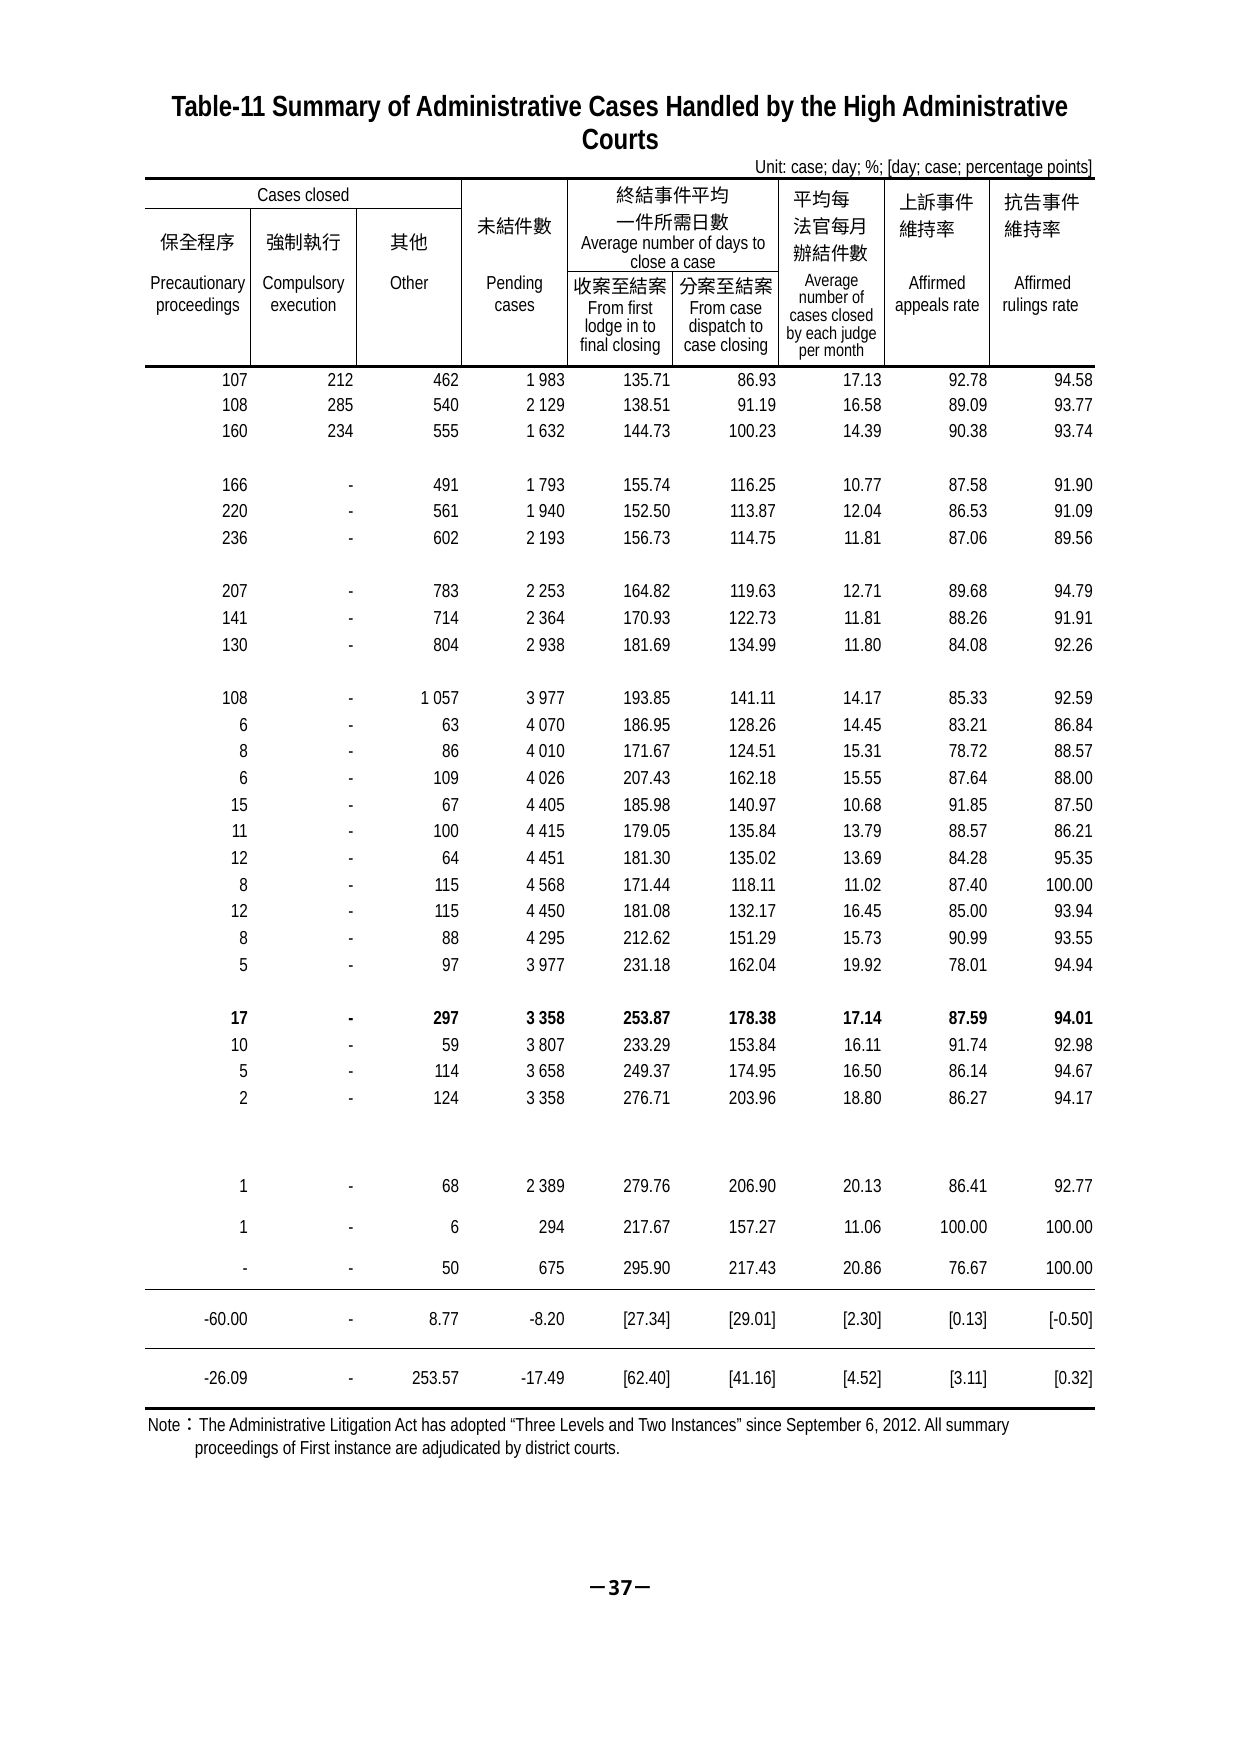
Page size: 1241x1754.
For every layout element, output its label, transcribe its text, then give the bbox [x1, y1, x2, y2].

table_cell 89.09 [884, 391, 990, 418]
table_cell 122.73 [673, 605, 778, 631]
table_cell 171.67 [567, 738, 673, 764]
table_cell - [250, 925, 356, 951]
table_cell [462, 1111, 567, 1138]
table_cell 87.06 [884, 525, 990, 551]
table_cell 85.00 [884, 898, 990, 924]
table_cell 135.84 [673, 818, 778, 844]
table_cell [62.40] [567, 1349, 673, 1407]
table_cell 保全程序 [145, 209, 250, 271]
table_cell 13.79 [779, 818, 884, 844]
table_cell 89.56 [990, 525, 1095, 551]
table_cell 675 [462, 1247, 567, 1289]
table_cell 2 938 [462, 631, 567, 658]
table_cell - [250, 1206, 356, 1247]
table_cell [673, 1138, 778, 1164]
table_cell 17.13 [779, 368, 884, 391]
table_cell 8 [145, 871, 250, 898]
table_cell 3 977 [462, 951, 567, 978]
table_cell 151.29 [673, 925, 778, 951]
table_cell 100.23 [673, 418, 778, 444]
table_cell 109 [356, 765, 462, 791]
table_cell 178.38 [673, 1005, 778, 1031]
table_cell 1 057 [356, 685, 462, 711]
table_cell 3 658 [462, 1058, 567, 1084]
table_cell -60.00 [145, 1290, 250, 1348]
table_cell 93.94 [990, 898, 1095, 924]
table_cell 88.57 [990, 738, 1095, 764]
table_header 平均每 法官每月辦結件數 [779, 180, 884, 271]
table_cell 1 793 [462, 471, 567, 498]
table_cell 91.19 [673, 391, 778, 418]
table_cell 100 [356, 818, 462, 844]
table_cell 收案至結案 From first lodge in to final closing [568, 272, 672, 364]
table_cell 207 [145, 578, 250, 604]
table_cell 156.73 [567, 525, 673, 551]
table_cell - [145, 1247, 250, 1289]
table_cell [884, 978, 990, 1004]
table_cell [990, 445, 1095, 471]
table_cell 1 940 [462, 498, 567, 524]
table_cell 212.62 [567, 925, 673, 951]
table_cell 3 358 [462, 1005, 567, 1031]
table_cell - [250, 471, 356, 498]
table_cell 88 [356, 925, 462, 951]
table_cell 107 [145, 368, 250, 391]
table_cell 276.71 [567, 1085, 673, 1111]
table_cell 5 [145, 1058, 250, 1084]
table_cell 160 [145, 418, 250, 444]
table_cell 67 [356, 791, 462, 818]
table_cell 217.67 [567, 1206, 673, 1247]
table_cell 2 193 [462, 525, 567, 551]
table_cell 207.43 [567, 765, 673, 791]
table_cell 86.53 [884, 498, 990, 524]
table_cell 10.68 [779, 791, 884, 818]
table_cell [-0.50] [990, 1290, 1095, 1348]
table_cell [990, 1138, 1095, 1164]
table_cell 116.25 [673, 471, 778, 498]
table_cell 804 [356, 631, 462, 658]
table_cell - [250, 765, 356, 791]
table_cell 8 [145, 738, 250, 764]
table_cell 179.05 [567, 818, 673, 844]
table_cell 130 [145, 631, 250, 658]
table_cell - [250, 818, 356, 844]
table_cell [779, 658, 884, 684]
table_cell 1 632 [462, 418, 567, 444]
table_cell 124.51 [673, 738, 778, 764]
table_cell [250, 551, 356, 578]
table_cell [356, 1138, 462, 1164]
table_cell 17 [145, 1005, 250, 1031]
table_cell 4 070 [462, 711, 567, 738]
table_cell 1 [145, 1165, 250, 1206]
table_cell 4 450 [462, 898, 567, 924]
table_cell 115 [356, 898, 462, 924]
table_cell [567, 658, 673, 684]
table_cell 18.80 [779, 1085, 884, 1111]
table_cell 76.67 [884, 1247, 990, 1289]
table_cell [250, 445, 356, 471]
table_cell 91.74 [884, 1031, 990, 1058]
table_cell [990, 551, 1095, 578]
table_cell 86.14 [884, 1058, 990, 1084]
table_cell 185.98 [567, 791, 673, 818]
table_cell 94.67 [990, 1058, 1095, 1084]
table_cell [356, 1111, 462, 1138]
table_cell 4 010 [462, 738, 567, 764]
table_cell 206.90 [673, 1165, 778, 1206]
table_cell [567, 551, 673, 578]
table_cell 16.45 [779, 898, 884, 924]
table_cell 181.08 [567, 898, 673, 924]
table_cell [41.16] [673, 1349, 778, 1407]
table_cell 294 [462, 1206, 567, 1247]
table_cell 4 415 [462, 818, 567, 844]
table_cell [145, 1111, 250, 1138]
table_cell [462, 978, 567, 1004]
table_cell 100.00 [884, 1206, 990, 1247]
table_cell 2 364 [462, 605, 567, 631]
table_cell 86.27 [884, 1085, 990, 1111]
table_cell [462, 658, 567, 684]
table_cell 153.84 [673, 1031, 778, 1058]
table_cell -8.20 [462, 1290, 567, 1348]
table_cell 87.59 [884, 1005, 990, 1031]
table_cell - [250, 1058, 356, 1084]
table_cell [27.34] [567, 1290, 673, 1348]
table_cell - [250, 711, 356, 738]
table_cell - [250, 631, 356, 658]
table_cell 16.58 [779, 391, 884, 418]
table_cell 128.26 [673, 711, 778, 738]
table_cell 50 [356, 1247, 462, 1289]
table_cell [673, 445, 778, 471]
table_cell 249.37 [567, 1058, 673, 1084]
table_cell [356, 445, 462, 471]
table_cell 602 [356, 525, 462, 551]
table_cell 10.77 [779, 471, 884, 498]
table_cell 59 [356, 1031, 462, 1058]
table_cell 561 [356, 498, 462, 524]
table_cell 20.86 [779, 1247, 884, 1289]
table_cell [567, 445, 673, 471]
table_cell 138.51 [567, 391, 673, 418]
table_cell [673, 1111, 778, 1138]
table_cell [4.52] [779, 1349, 884, 1407]
table_cell 10 [145, 1031, 250, 1058]
table_cell 164.82 [567, 578, 673, 604]
table_cell Pending cases [462, 271, 567, 364]
table_cell 11.02 [779, 871, 884, 898]
table_cell [462, 1138, 567, 1164]
table_cell [990, 1111, 1095, 1138]
table_cell [0.32] [990, 1349, 1095, 1407]
table_cell [250, 658, 356, 684]
table_cell 94.17 [990, 1085, 1095, 1111]
table_cell [462, 551, 567, 578]
table_cell - [250, 1031, 356, 1058]
table_cell 234 [250, 418, 356, 444]
table_cell Other [357, 271, 461, 364]
table_cell 91.85 [884, 791, 990, 818]
table_header Cases closed [145, 180, 461, 208]
table_cell 141.11 [673, 685, 778, 711]
table_cell [673, 551, 778, 578]
table_cell 162.18 [673, 765, 778, 791]
table_cell - [250, 1005, 356, 1031]
table_cell 115 [356, 871, 462, 898]
text Note：The Administrative Litigation Act has adopted “Three Levels and Two Instances” since September 6, 2012. All summary proceedings of First instance are adjudicated by district courts. [148, 1410, 1092, 1459]
table_cell 16.11 [779, 1031, 884, 1058]
table_cell 84.28 [884, 845, 990, 871]
table_cell 85.33 [884, 685, 990, 711]
table_cell 94.79 [990, 578, 1095, 604]
table_cell [356, 658, 462, 684]
table_cell 8 [145, 925, 250, 951]
table_cell 132.17 [673, 898, 778, 924]
table_cell 100.00 [990, 871, 1095, 898]
table_cell 93.77 [990, 391, 1095, 418]
table_cell 3 358 [462, 1085, 567, 1111]
table_cell - [250, 1290, 356, 1348]
table_cell 108 [145, 391, 250, 418]
table_cell - [250, 1349, 356, 1407]
table_cell 8.77 [356, 1290, 462, 1348]
table_cell 20.13 [779, 1165, 884, 1206]
table_cell - [250, 791, 356, 818]
table_cell 92.78 [884, 368, 990, 391]
table_cell 4 451 [462, 845, 567, 871]
table_cell 181.69 [567, 631, 673, 658]
table_cell 114.75 [673, 525, 778, 551]
table_cell 92.26 [990, 631, 1095, 658]
table_cell 297 [356, 1005, 462, 1031]
text Unit: case; day; %; [day; case; percentage points] [148, 156, 1092, 177]
table_cell 6 [145, 765, 250, 791]
table_cell [250, 978, 356, 1004]
table_cell 86.93 [673, 368, 778, 391]
table_cell - [250, 1085, 356, 1111]
table_cell -17.49 [462, 1349, 567, 1407]
table_cell [145, 551, 250, 578]
table_cell 15 [145, 791, 250, 818]
table_cell 3 807 [462, 1031, 567, 1058]
table_cell [884, 658, 990, 684]
table_cell - [250, 1165, 356, 1206]
table_cell 135.71 [567, 368, 673, 391]
table_cell 89.68 [884, 578, 990, 604]
table_cell - [250, 685, 356, 711]
table_cell Affirmed appeals rate [885, 271, 989, 364]
table_cell 100.00 [990, 1247, 1095, 1289]
table_cell 91.90 [990, 471, 1095, 498]
table_cell [779, 551, 884, 578]
table_cell 4 568 [462, 871, 567, 898]
table_cell - [250, 1247, 356, 1289]
table_cell 11.81 [779, 605, 884, 631]
table_cell 113.87 [673, 498, 778, 524]
table_cell - [250, 845, 356, 871]
table_cell [567, 978, 673, 1004]
table_cell [567, 1138, 673, 1164]
table_cell 193.85 [567, 685, 673, 711]
table_cell - [250, 951, 356, 978]
table_cell 2 253 [462, 578, 567, 604]
table_cell 86.21 [990, 818, 1095, 844]
table_cell 87.50 [990, 791, 1095, 818]
table_cell 90.99 [884, 925, 990, 951]
table_cell 86.84 [990, 711, 1095, 738]
table_cell [884, 551, 990, 578]
table_cell [884, 445, 990, 471]
table_cell 12.71 [779, 578, 884, 604]
table_cell - [250, 605, 356, 631]
table_cell 19.92 [779, 951, 884, 978]
table_cell 124 [356, 1085, 462, 1111]
table_cell 491 [356, 471, 462, 498]
table_cell 135.02 [673, 845, 778, 871]
table_cell 6 [145, 711, 250, 738]
table_cell Affirmed rulings rate [990, 271, 1095, 364]
table_cell 279.76 [567, 1165, 673, 1206]
table_cell 其他 [357, 209, 461, 271]
table_cell 強制執行 [251, 209, 356, 271]
table_cell 119.63 [673, 578, 778, 604]
table_cell 170.93 [567, 605, 673, 631]
table_cell 11 [145, 818, 250, 844]
table_cell 203.96 [673, 1085, 778, 1111]
table_cell 78.01 [884, 951, 990, 978]
table_cell 14.17 [779, 685, 884, 711]
table_cell 15.31 [779, 738, 884, 764]
table_cell [779, 978, 884, 1004]
table_cell 233.29 [567, 1031, 673, 1058]
table_cell 92.98 [990, 1031, 1095, 1058]
table_cell 285 [250, 391, 356, 418]
table_cell 63 [356, 711, 462, 738]
table_cell 92.59 [990, 685, 1095, 711]
table_cell - [250, 898, 356, 924]
table_cell 92.77 [990, 1165, 1095, 1206]
table_cell 134.99 [673, 631, 778, 658]
table_cell 15.55 [779, 765, 884, 791]
table_cell 91.91 [990, 605, 1095, 631]
table_cell 15.73 [779, 925, 884, 951]
table_cell 93.55 [990, 925, 1095, 951]
table_cell [250, 1111, 356, 1138]
table_cell 17.14 [779, 1005, 884, 1031]
table_cell [145, 978, 250, 1004]
table_cell [779, 1111, 884, 1138]
table_cell 1 [145, 1206, 250, 1247]
table_cell [462, 445, 567, 471]
table_cell 783 [356, 578, 462, 604]
table_cell 181.30 [567, 845, 673, 871]
table_cell 11.80 [779, 631, 884, 658]
table_cell [567, 1111, 673, 1138]
table_cell 94.58 [990, 368, 1095, 391]
table_cell [779, 445, 884, 471]
table_cell 93.74 [990, 418, 1095, 444]
table_cell 86.41 [884, 1165, 990, 1206]
table_cell 166 [145, 471, 250, 498]
table_cell 83.21 [884, 711, 990, 738]
table_cell 分案至結案 From case dispatch to case closing [673, 272, 778, 364]
table_cell [884, 1111, 990, 1138]
table_cell 68 [356, 1165, 462, 1206]
table_cell 11.06 [779, 1206, 884, 1247]
table_cell - [250, 871, 356, 898]
table_cell 152.50 [567, 498, 673, 524]
table_cell 94.01 [990, 1005, 1095, 1031]
table_cell 4 405 [462, 791, 567, 818]
table_cell 86 [356, 738, 462, 764]
table_cell [356, 978, 462, 1004]
table_cell - [250, 498, 356, 524]
table_cell Average number of cases closed by each judge per month [779, 271, 884, 364]
table_cell [990, 978, 1095, 1004]
table_cell [3.11] [884, 1349, 990, 1407]
table_cell 97 [356, 951, 462, 978]
table_cell 253.57 [356, 1349, 462, 1407]
table_cell 212 [250, 368, 356, 391]
table_cell 1 983 [462, 368, 567, 391]
table_cell 12 [145, 845, 250, 871]
table_cell [990, 658, 1095, 684]
table_cell 186.95 [567, 711, 673, 738]
table_cell 141 [145, 605, 250, 631]
table_cell [673, 658, 778, 684]
table_header 未結件數 [462, 180, 567, 271]
table_cell 12 [145, 898, 250, 924]
table_cell - [250, 525, 356, 551]
table_cell 155.74 [567, 471, 673, 498]
table_cell 217.43 [673, 1247, 778, 1289]
table_cell 14.39 [779, 418, 884, 444]
table_cell [145, 658, 250, 684]
table_cell 174.95 [673, 1058, 778, 1084]
table_cell 6 [356, 1206, 462, 1247]
table_header 終結事件平均 一件所需日數 Average number of days to close a case [568, 180, 778, 271]
table_cell 94.94 [990, 951, 1095, 978]
table_cell 236 [145, 525, 250, 551]
table_cell 157.27 [673, 1206, 778, 1247]
table_cell 87.64 [884, 765, 990, 791]
table_cell 171.44 [567, 871, 673, 898]
table_cell [250, 1138, 356, 1164]
table_cell 5 [145, 951, 250, 978]
table_cell 462 [356, 368, 462, 391]
table_cell [145, 445, 250, 471]
table_cell 140.97 [673, 791, 778, 818]
table_cell [0.13] [884, 1290, 990, 1348]
table_cell 540 [356, 391, 462, 418]
table_header 上訴事件維持率 [885, 180, 989, 271]
table_cell 555 [356, 418, 462, 444]
table_cell 87.58 [884, 471, 990, 498]
table_cell [2.30] [779, 1290, 884, 1348]
table_cell 88.26 [884, 605, 990, 631]
table_cell 12.04 [779, 498, 884, 524]
table_cell 91.09 [990, 498, 1095, 524]
table_cell -26.09 [145, 1349, 250, 1407]
table_cell 253.87 [567, 1005, 673, 1031]
table_cell 220 [145, 498, 250, 524]
table_cell 108 [145, 685, 250, 711]
table_cell 118.11 [673, 871, 778, 898]
table_cell 162.04 [673, 951, 778, 978]
table_cell 78.72 [884, 738, 990, 764]
table_cell 4 295 [462, 925, 567, 951]
table_cell 714 [356, 605, 462, 631]
table_cell [673, 978, 778, 1004]
table_cell 95.35 [990, 845, 1095, 871]
table_cell [356, 551, 462, 578]
table_cell 13.69 [779, 845, 884, 871]
text Table-11 Summary of Administrative Cases Handled by the High Administrative Courts [148, 89, 1092, 156]
table_cell 2 129 [462, 391, 567, 418]
table_cell [145, 1138, 250, 1164]
table_cell [884, 1138, 990, 1164]
table_cell 64 [356, 845, 462, 871]
table_cell 2 [145, 1085, 250, 1111]
table_cell 16.50 [779, 1058, 884, 1084]
table_cell 114 [356, 1058, 462, 1084]
table_cell 144.73 [567, 418, 673, 444]
table_cell 87.40 [884, 871, 990, 898]
table_cell 231.18 [567, 951, 673, 978]
table_cell 90.38 [884, 418, 990, 444]
table_cell 88.57 [884, 818, 990, 844]
table_cell - [250, 738, 356, 764]
table_cell 14.45 [779, 711, 884, 738]
table_cell 4 026 [462, 765, 567, 791]
table_cell [29.01] [673, 1290, 778, 1348]
table_cell 100.00 [990, 1206, 1095, 1247]
table_cell 2 389 [462, 1165, 567, 1206]
table_cell 11.81 [779, 525, 884, 551]
table_header 抗告事件維持率 [990, 180, 1095, 271]
table_cell [779, 1138, 884, 1164]
table_cell - [250, 578, 356, 604]
table_cell 3 977 [462, 685, 567, 711]
table_cell 84.08 [884, 631, 990, 658]
table_cell Compulsory execution [251, 271, 356, 364]
table_cell 88.00 [990, 765, 1095, 791]
table_cell 295.90 [567, 1247, 673, 1289]
table_cell Precautionary proceedings [145, 271, 250, 364]
